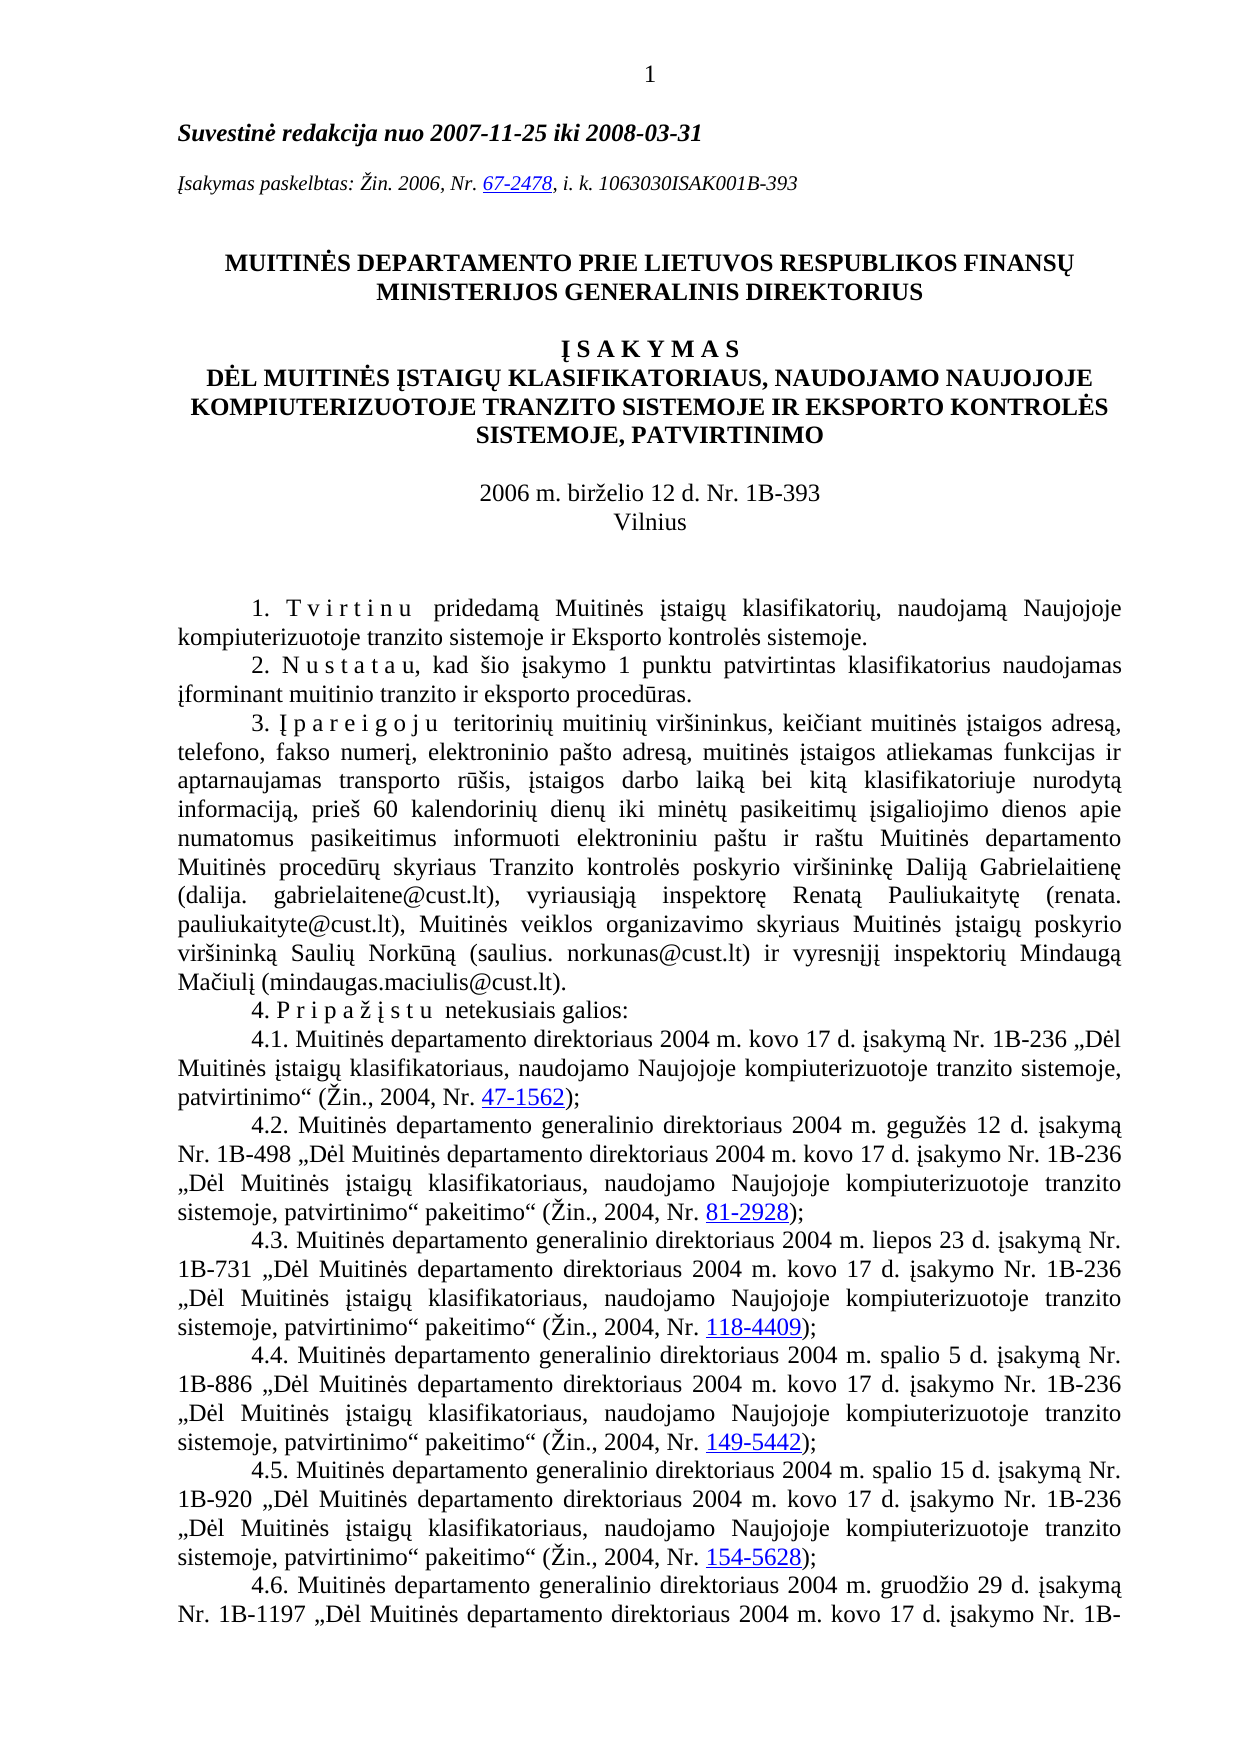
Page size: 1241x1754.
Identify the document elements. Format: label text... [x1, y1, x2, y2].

text 4.1. Muitinės departamento direktoriaus 2004 m. kovo 17 d. įsakymą Nr. 1B-236 „Dėl Muitinės įstaigų klasifikatoriaus, naudojamo Naujojoje kompiuterizuotoje tranzito sistemoje, patvirtinimo“ (Žin., 2004, Nr. 47-1562); [177, 1024, 1122, 1110]
text 1. Tvirtinu pridedamą Muitinės įstaigų klasifikatorių, naudojamą Naujojoje kompiuterizuotoje tranzito sistemoje ir Eksporto kontrolės sistemoje. [177, 593, 1122, 650]
text DĖL MUITINĖS ĮSTAIGŲ KLASIFIKATORIAUS, NAUDOJAMO NAUJOJOJE KOMPIUTERIZUOTOJE TRANZITO SISTEMOJE IR EKSPORTO KONTROLĖS SISTEMOJE, PATVIRTINIMO [177, 363, 1122, 449]
text MUITINĖS DEPARTAMENTO PRIE LIETUVOS RESPUBLIKOS FINANSŲ MINISTERIJOS GENERALINIS DIREKTORIUS [177, 248, 1122, 305]
text 2. Nustatau, kad šio įsakymo 1 punktu patvirtintas klasifikatorius naudojamas įforminant muitinio tranzito ir eksporto procedūras. [177, 650, 1122, 708]
text Suvestinė redakcija nuo 2007-11-25 iki 2008-03-31 [177, 118, 1122, 147]
text Vilnius [177, 507, 1122, 535]
text 4. Pripažįstu netekusiais galios: [177, 995, 1122, 1024]
text Įsakymas paskelbtas: Žin. 2006, Nr. 67-2478, i. k. 1063030ISAK001B-393 [177, 171, 1122, 195]
text 4.2. Muitinės departamento generalinio direktoriaus 2004 m. gegužės 12 d. įsakymą Nr. 1B-498 „Dėl Muitinės departamento direktoriaus 2004 m. kovo 17 d. įsakymo Nr. 1B-236 „Dėl Muitinės įstaigų klasifikatoriaus, naudojamo Naujojoje kompiuterizuotoje tranzito sistemoje, patvirtinimo“ pakeitimo“ (Žin., 2004, Nr. 81-2928); [177, 1110, 1122, 1225]
text 2006 m. birželio 12 d. Nr. 1B-393 [177, 478, 1122, 507]
text 3. Įpareigoju teritorinių muitinių viršininkus, keičiant muitinės įstaigos adresą, telefono, fakso numerį, elektroninio pašto adresą, muitinės įstaigos atliekamas funkcijas ir aptarnaujamas transporto rūšis, įstaigos darbo laiką bei kitą klasifikatoriuje nurodytą informaciją, prieš 60 kalendorinių dienų iki minėtų pasikeitimų įsigaliojimo dienos apie numatomus pasikeitimus informuoti elektroniniu paštu ir raštu Muitinės departamento Muitinės procedūrų skyriaus Tranzito kontrolės poskyrio viršininkę Daliją Gabrielaitienę (dalija. gabrielaitene@cust.lt), vyriausiąją inspektorę Renatą Pauliukaitytę (renata. pauliukaityte@cust.lt), Muitinės veiklos organizavimo skyriaus Muitinės įstaigų poskyrio viršininką Saulių Norkūną (saulius. norkunas@cust.lt) ir vyresnįjį inspektorių Mindaugą Mačiulį (mindaugas.maciulis@cust.lt). [177, 708, 1122, 995]
text Į S A K Y M A S [177, 334, 1122, 363]
text 4.6. Muitinės departamento generalinio direktoriaus 2004 m. gruodžio 29 d. įsakymą Nr. 1B-1197 „Dėl Muitinės departamento direktoriaus 2004 m. kovo 17 d. įsakymo Nr. 1B- [177, 1570, 1122, 1628]
text 4.5. Muitinės departamento generalinio direktoriaus 2004 m. spalio 15 d. įsakymą Nr. 1B-920 „Dėl Muitinės departamento direktoriaus 2004 m. kovo 17 d. įsakymo Nr. 1B-236 „Dėl Muitinės įstaigų klasifikatoriaus, naudojamo Naujojoje kompiuterizuotoje tranzito sistemoje, patvirtinimo“ pakeitimo“ (Žin., 2004, Nr. 154-5628); [177, 1455, 1122, 1570]
text 4.4. Muitinės departamento generalinio direktoriaus 2004 m. spalio 5 d. įsakymą Nr. 1B-886 „Dėl Muitinės departamento direktoriaus 2004 m. kovo 17 d. įsakymo Nr. 1B-236 „Dėl Muitinės įstaigų klasifikatoriaus, naudojamo Naujojoje kompiuterizuotoje tranzito sistemoje, patvirtinimo“ pakeitimo“ (Žin., 2004, Nr. 149-5442); [177, 1340, 1122, 1455]
text 4.3. Muitinės departamento generalinio direktoriaus 2004 m. liepos 23 d. įsakymą Nr. 1B-731 „Dėl Muitinės departamento direktoriaus 2004 m. kovo 17 d. įsakymo Nr. 1B-236 „Dėl Muitinės įstaigų klasifikatoriaus, naudojamo Naujojoje kompiuterizuotoje tranzito sistemoje, patvirtinimo“ pakeitimo“ (Žin., 2004, Nr. 118-4409); [177, 1225, 1122, 1340]
